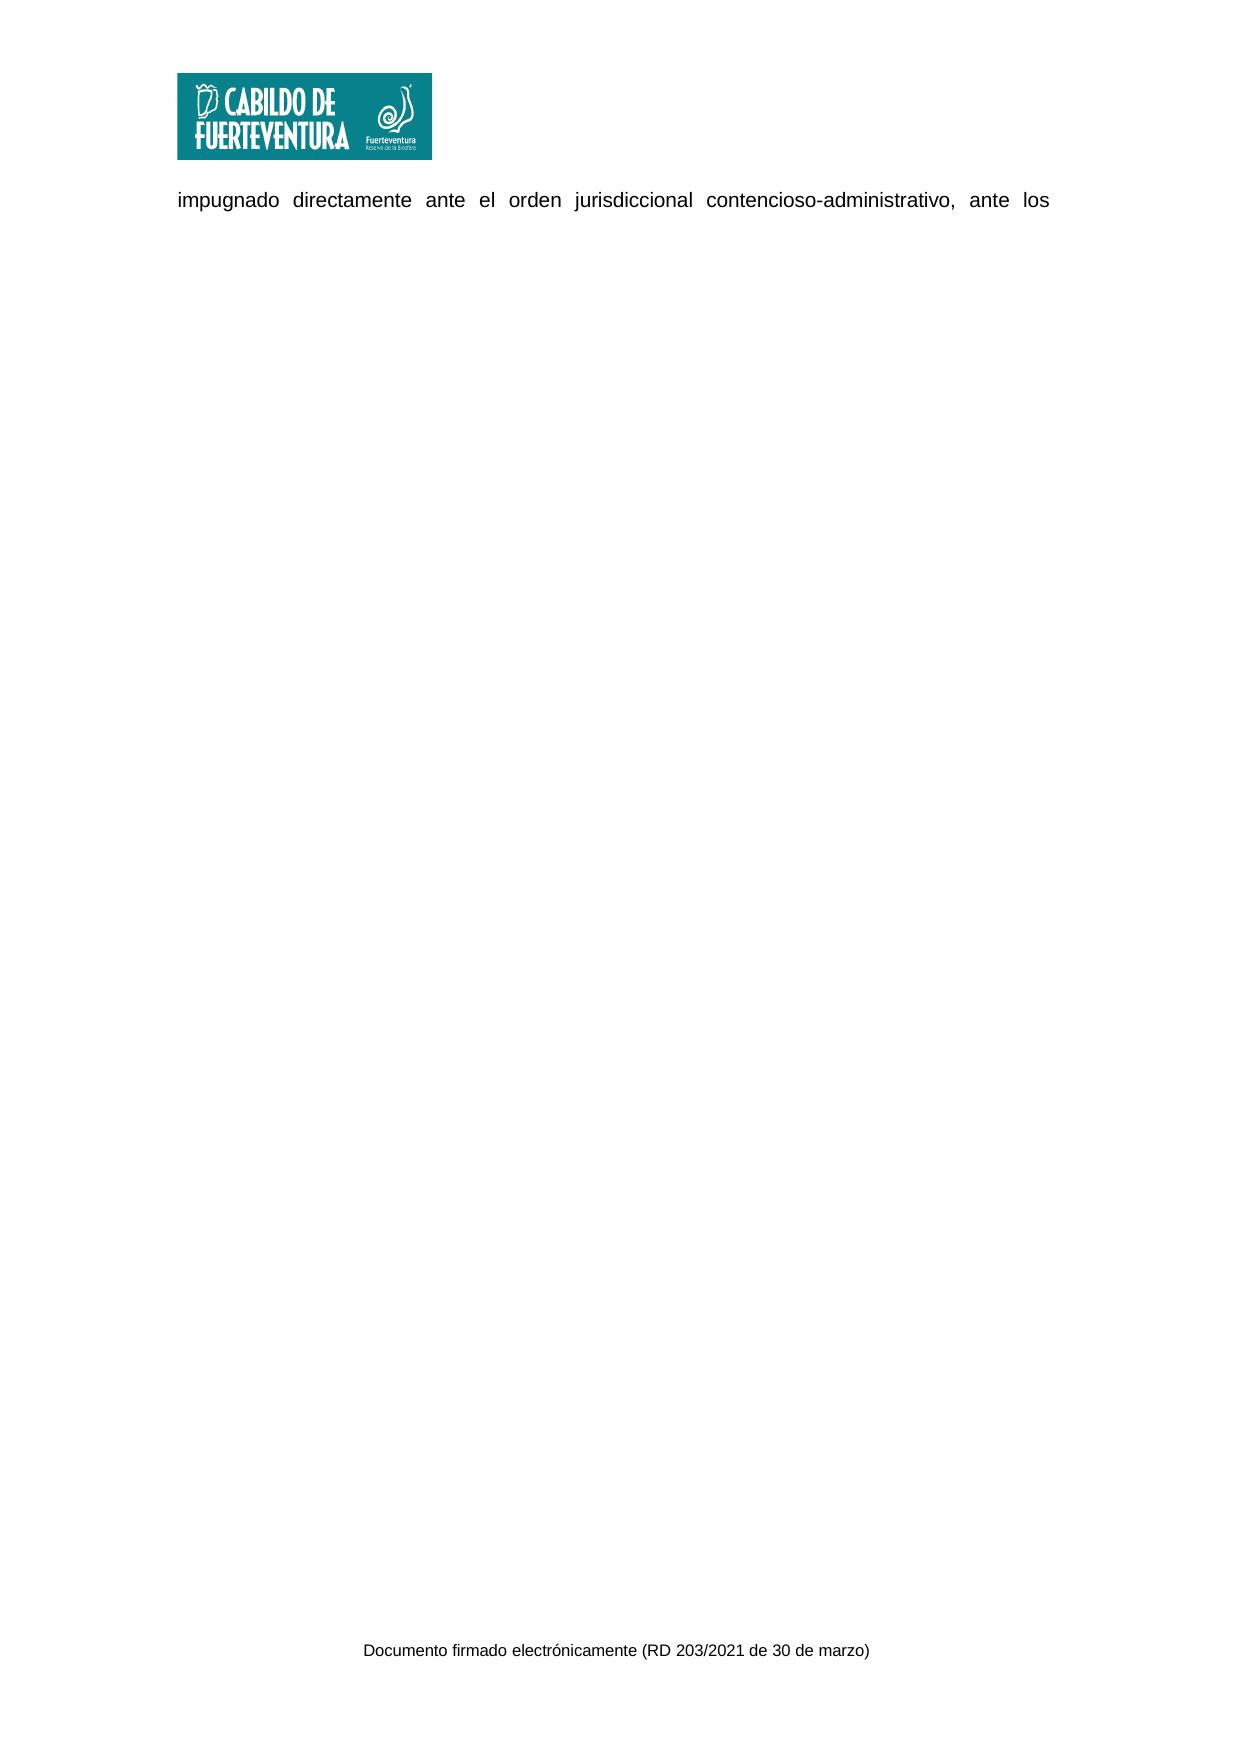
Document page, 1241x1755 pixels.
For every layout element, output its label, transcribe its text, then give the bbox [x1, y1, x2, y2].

text impugnado directamente ante el orden jurisdiccional contencioso-administrativo, ante los [177, 188, 1064, 212]
